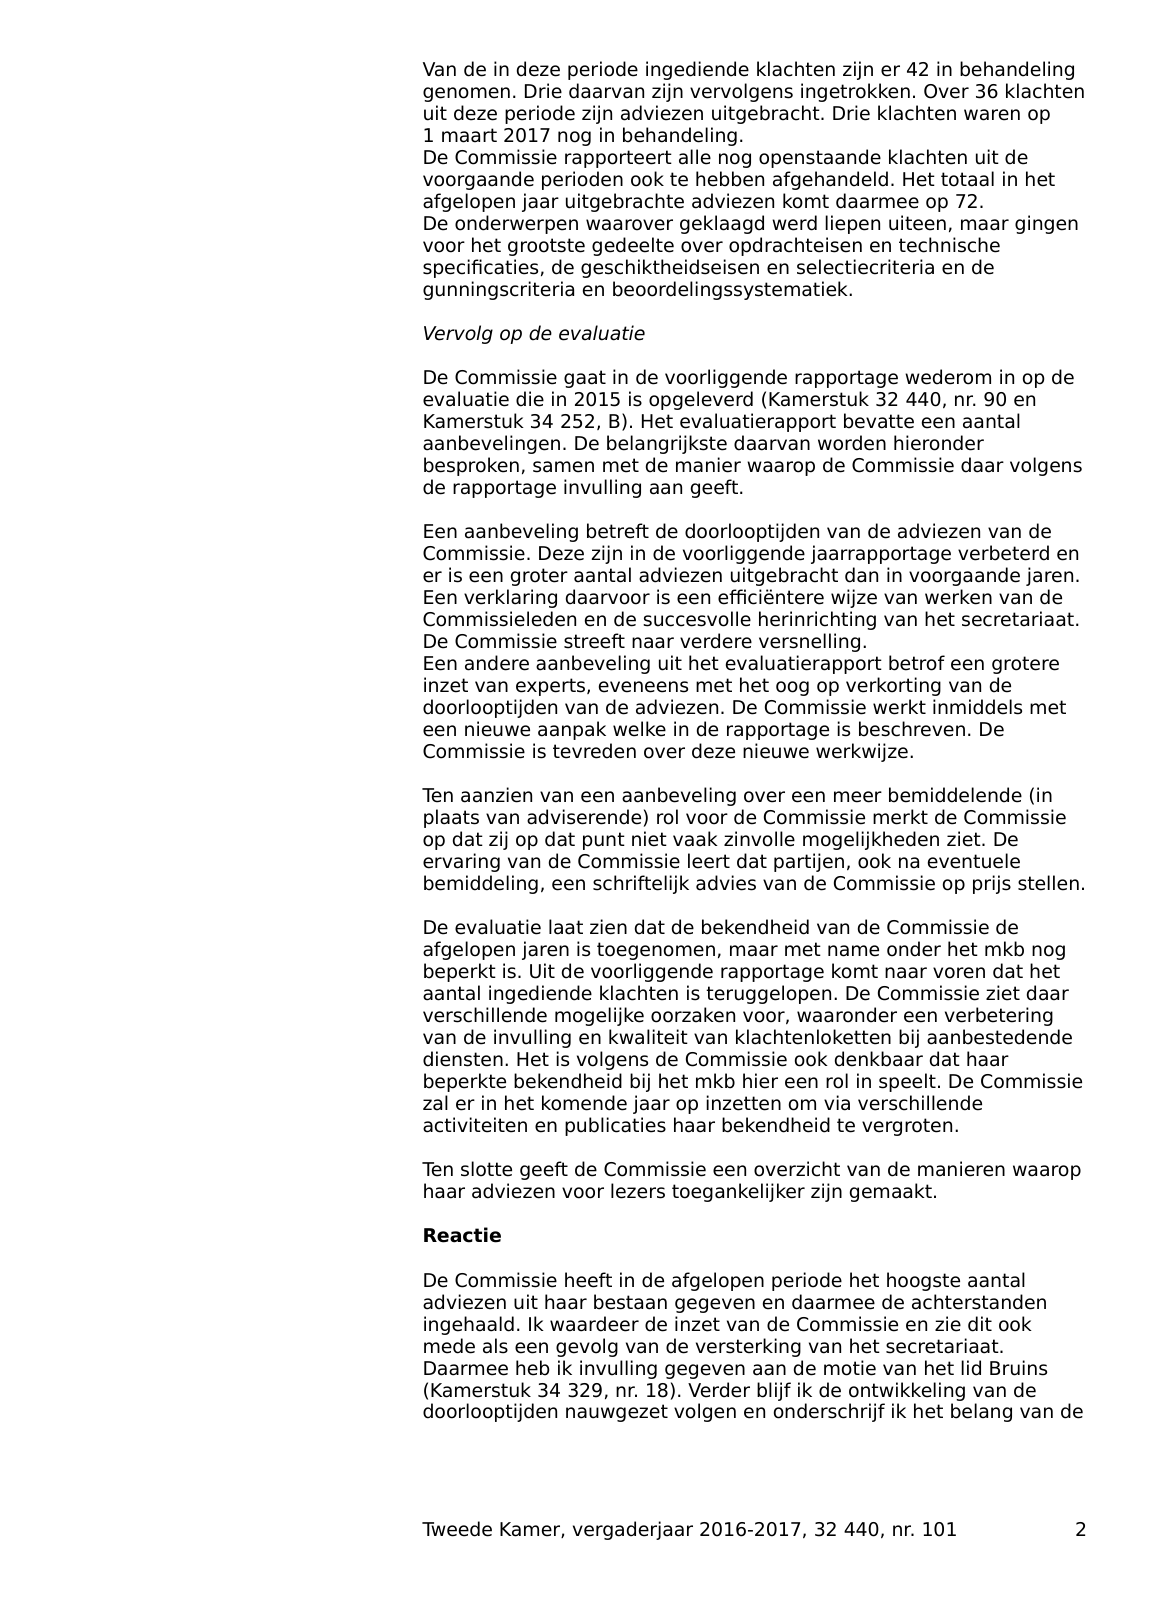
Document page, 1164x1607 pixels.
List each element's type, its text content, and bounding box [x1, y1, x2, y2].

subtitle Vervolg op de evaluatie [422, 323, 1087, 345]
text Ten aanzien van een aanbeveling over een meer bemiddelende (in plaats van adviserende) rol voor de Commissie merkt de Commissie op dat zij op dat punt niet vaak zinvolle mogelijkheden ziet. De ervaring van de Commissie leert dat partijen, ook na eventuele bemiddeling, een schriftelijk advies van de Commissie op prijs stellen. [422, 785, 1087, 895]
text Van de in deze periode ingediende klachten zijn er 42 in behandeling genomen. Drie daarvan zijn vervolgens ingetrokken. Over 36 klachten uit deze periode zijn adviezen uitgebracht. Drie klachten waren op 1 maart 2017 nog in behandeling. [422, 59, 1087, 147]
text Een andere aanbeveling uit het evaluatierapport betrof een grotere inzet van experts, eveneens met het oog op verkorting van de doorlooptijden van de adviezen. De Commissie werkt inmiddels met een nieuwe aanpak welke in de rapportage is beschreven. De Commissie is tevreden over deze nieuwe werkwijze. [422, 653, 1087, 763]
text De evaluatie laat zien dat de bekendheid van de Commissie de afgelopen jaren is toegenomen, maar met name onder het mkb nog beperkt is. Uit de voorliggende rapportage komt naar voren dat het aantal ingediende klachten is teruggelopen. De Commissie ziet daar verschillende mogelijke oorzaken voor, waaronder een verbetering van de invulling en kwaliteit van klachtenloketten bij aanbestedende diensten. Het is volgens de Commissie ook denkbaar dat haar beperkte bekendheid bij het mkb hier een rol in speelt. De Commissie zal er in het komende jaar op inzetten om via verschillende activiteiten en publicaties haar bekendheid te vergroten. [422, 917, 1087, 1137]
text De Commissie rapporteert alle nog openstaande klachten uit de voorgaande perioden ook te hebben afgehandeld. Het totaal in het afgelopen jaar uitgebrachte adviezen komt daarmee op 72. [422, 147, 1087, 213]
subtitle Reactie [422, 1225, 1087, 1247]
text De Commissie heeft in de afgelopen periode het hoogste aantal adviezen uit haar bestaan gegeven en daarmee de achterstanden ingehaald. Ik waardeer de inzet van de Commissie en zie dit ook mede als een gevolg van de versterking van het secretariaat. Daarmee heb ik invulling gegeven aan de motie van het lid Bruins (Kamerstuk 34 329, nr. 18). Verder blijf ik de ontwikkeling van de doorlooptijden nauwgezet volgen en onderschrijf ik het belang van de [422, 1269, 1087, 1423]
text Een aanbeveling betreft de doorlooptijden van de adviezen van de Commissie. Deze zijn in de voorliggende jaarrapportage verbeterd en er is een groter aantal adviezen uitgebracht dan in voorgaande jaren. Een verklaring daarvoor is een efficiëntere wijze van werken van de Commissieleden en de succesvolle herinrichting van het secretariaat. De Commissie streeft naar verdere versnelling. [422, 521, 1087, 653]
text De Commissie gaat in de voorliggende rapportage wederom in op de evaluatie die in 2015 is opgeleverd (Kamerstuk 32 440, nr. 90 en Kamerstuk 34 252, B). Het evaluatierapport bevatte een aantal aanbevelingen. De belangrijkste daarvan worden hieronder besproken, samen met de manier waarop de Commissie daar volgens de rapportage invulling aan geeft. [422, 367, 1087, 499]
text De onderwerpen waarover geklaagd werd liepen uiteen, maar gingen voor het grootste gedeelte over opdrachteisen en technische specificaties, de geschiktheidseisen en selectiecriteria en de gunningscriteria en beoordelingssystematiek. [422, 213, 1087, 301]
text Ten slotte geeft de Commissie een overzicht van de manieren waarop haar adviezen voor lezers toegankelijker zijn gemaakt. [422, 1159, 1087, 1203]
